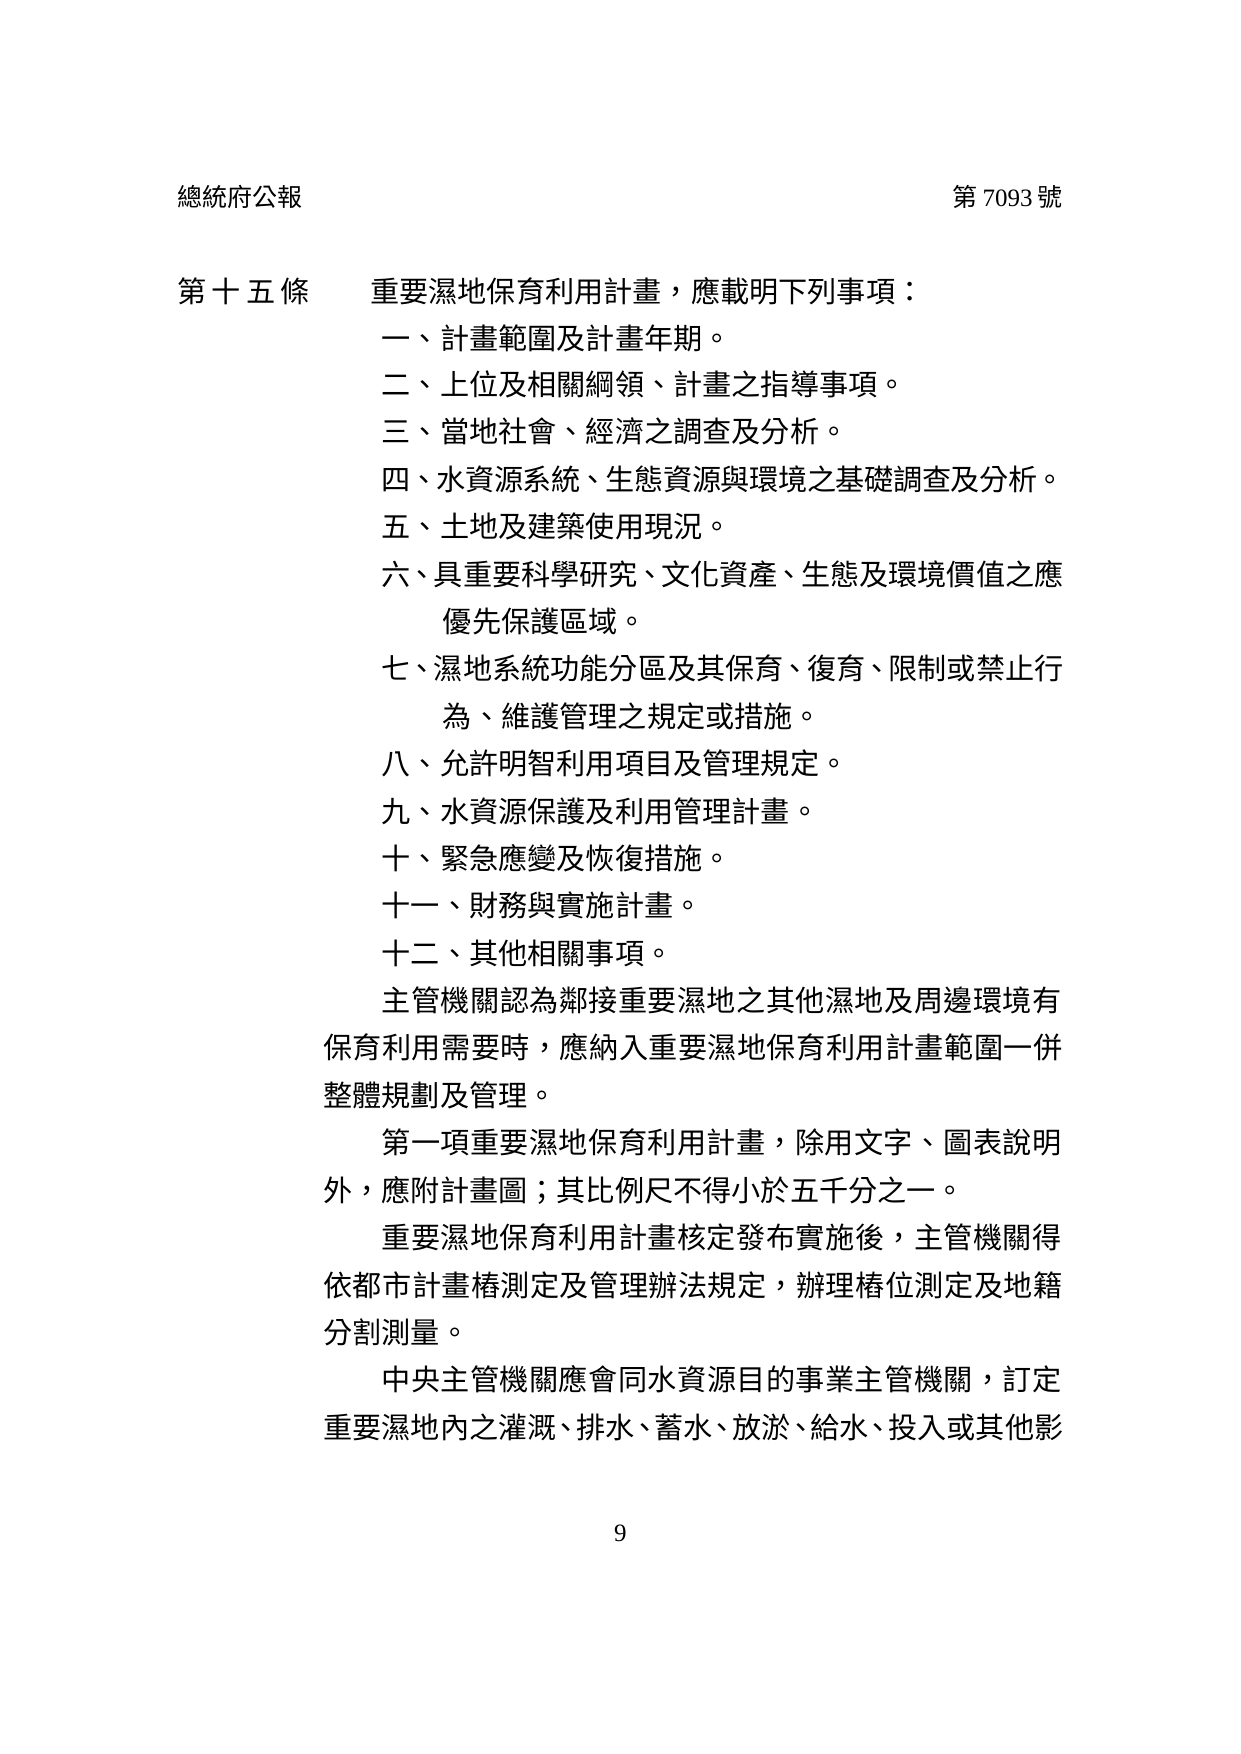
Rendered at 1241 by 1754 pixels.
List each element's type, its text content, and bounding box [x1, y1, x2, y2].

text 八、允許明智利用項目及管理規定。 [381, 737, 1063, 784]
text 重要濕地保育利用計畫核定發布實施後，主管機關得依都市計畫樁測定及管理辦法規定，辦理樁位測定及地籍分割測量。 [323, 1211, 1063, 1353]
text 中央主管機關應會同水資源目的事業主管機關，訂定重要濕地內之灌溉、排水、蓄水、放淤、給水、投入或其他影 [323, 1353, 1063, 1448]
text 十、緊急應變及恢復措施。 [381, 831, 1063, 879]
text 五、土地及建築使用現況。 [381, 500, 1063, 547]
text 三、當地社會、經濟之調查及分析。 [381, 405, 1063, 452]
text 一、計畫範圍及計畫年期。 [381, 312, 1063, 358]
text 四、水資源系統、生態資源與環境之基礎調查及分析。 [381, 452, 1063, 500]
text 十二、其他相關事項。 [381, 926, 1063, 974]
text 六、具重要科學研究、文化資產、生態及環境價值之應優先保護區域。 [381, 547, 1063, 642]
text 第一項重要濕地保育利用計畫，除用文字、圖表說明外，應附計畫圖；其比例尺不得小於五千分之一。 [323, 1116, 1063, 1211]
text 七、濕地系統功能分區及其保育、復育、限制或禁止行為、維護管理之規定或措施。 [381, 642, 1063, 737]
text 十一、財務與實施計畫。 [381, 879, 1063, 926]
text 九、水資源保護及利用管理計畫。 [381, 784, 1063, 831]
text 主管機關認為鄰接重要濕地之其他濕地及周邊環境有保育利用需要時，應納入重要濕地保育利用計畫範圍一併整體規劃及管理。 [323, 974, 1063, 1116]
text 第十五條 重要濕地保育利用計畫，應載明下列事項： [177, 266, 1063, 312]
text 二、上位及相關綱領、計畫之指導事項。 [381, 358, 1063, 405]
